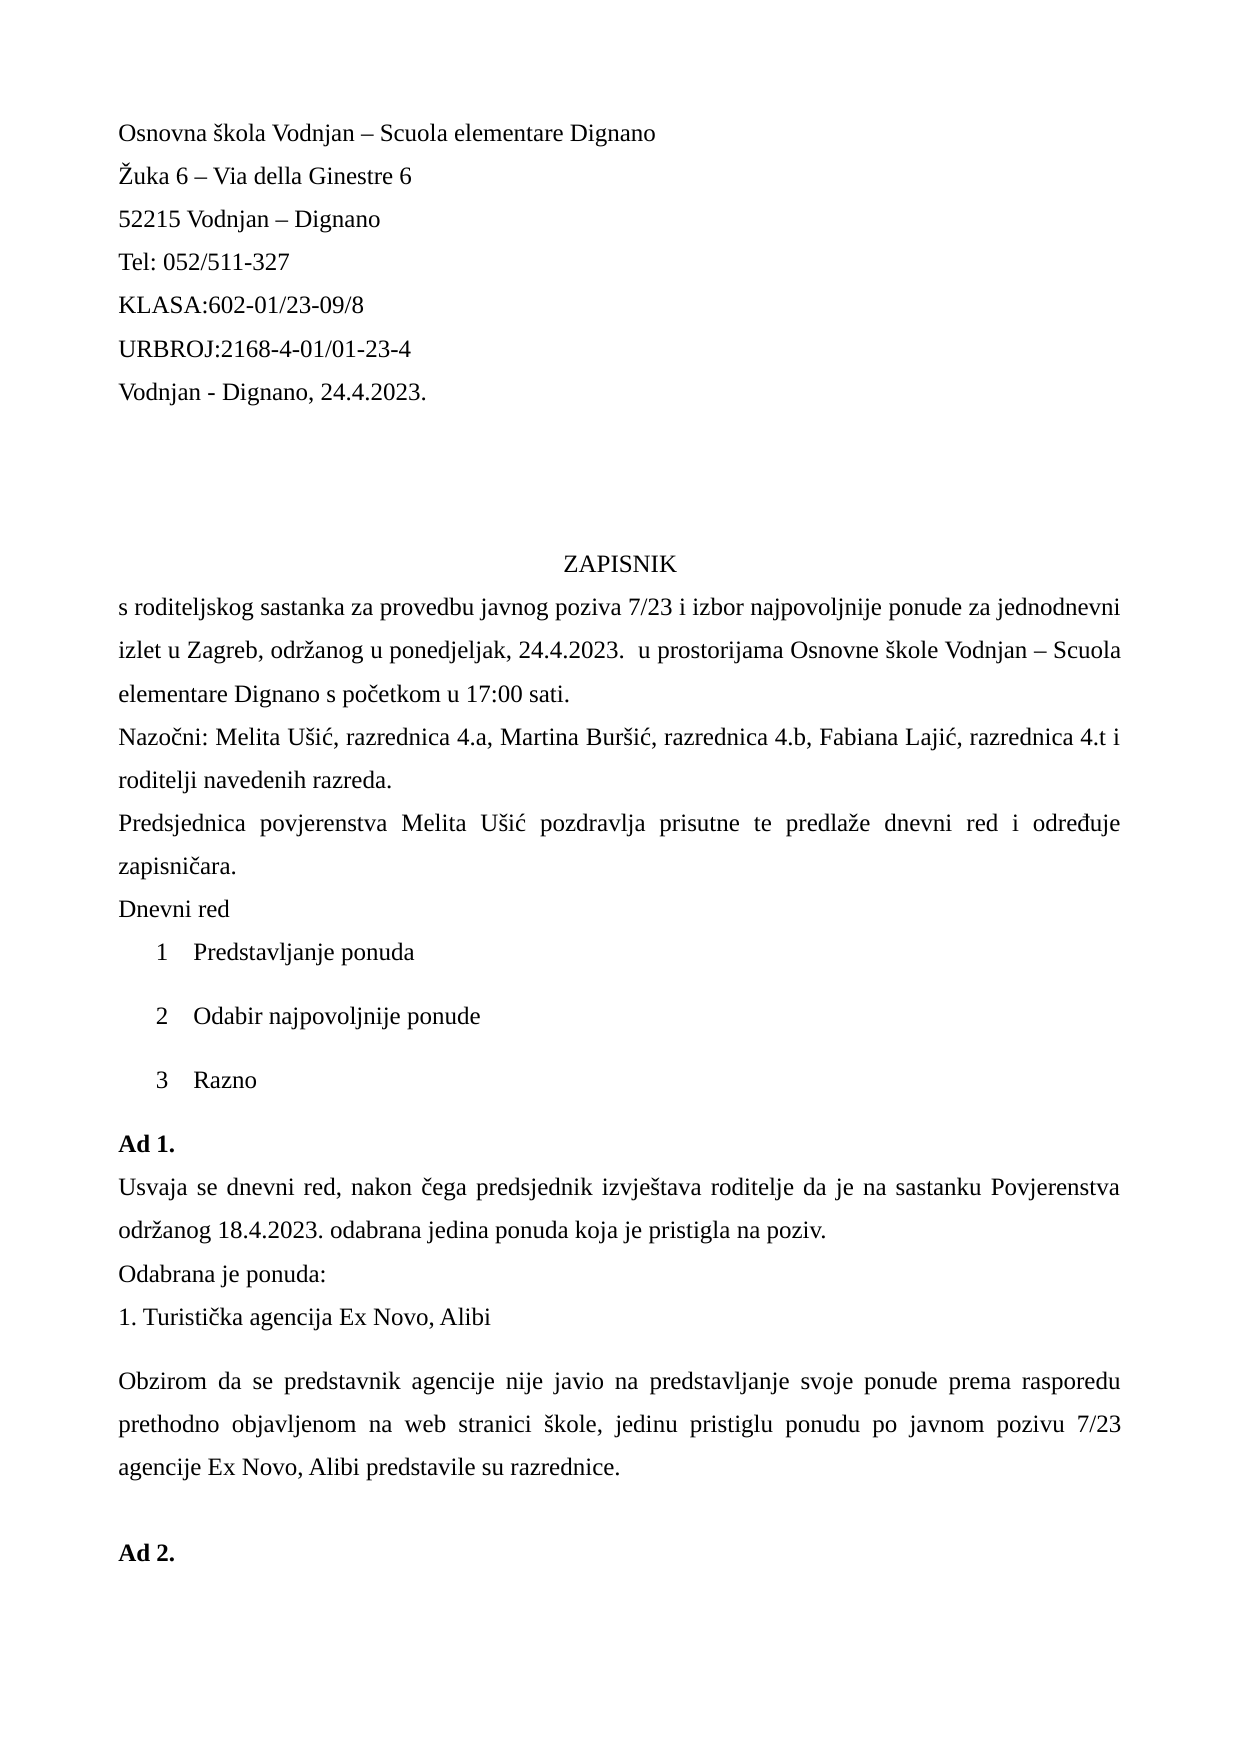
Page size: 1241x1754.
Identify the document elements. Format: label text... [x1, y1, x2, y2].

text KLASA:602-01/23-09/8 [118, 291, 1122, 319]
text Predsjednica povjerenstva Melita Ušić pozdravlja prisutne te predlaže dnevni red i određuje zapisničara. [118, 808, 1122, 880]
text Žuka 6 – Via della Ginestre 6 [118, 161, 1122, 190]
list Razno [156, 1065, 1122, 1094]
text Vodnjan - Dignano, 24.4.2023. [118, 377, 1122, 406]
text Usvaja se dnevni red, nakon čega predsjednik izvještava roditelje da je na sastanku Povjerenstva održanog 18.4.2023. odabrana jedina ponuda koja je pristigla na poziv. [118, 1172, 1122, 1244]
text Tel: 052/511-327 [118, 247, 1122, 276]
text Obzirom da se predstavnik agencije nije javio na predstavljanje svoje ponude prema rasporedu prethodno objavljenom na web stranici škole, jedinu pristiglu ponudu po javnom pozivu 7/23 agencije Ex Novo, Alibi predstavile su razrednice. [118, 1366, 1122, 1481]
list Odabir najpovoljnije ponude [156, 1001, 1122, 1030]
text Ad 2. [118, 1538, 1122, 1567]
list 1. Turistička agencija Ex Novo, Alibi [118, 1302, 1122, 1331]
text 52215 Vodnjan – Dignano [118, 204, 1122, 233]
text Odabrana je ponuda: [118, 1259, 1122, 1287]
text URBROJ:2168-4-01/01-23-4 [118, 334, 1122, 362]
list Predstavljanje ponuda [156, 937, 1122, 966]
text s roditeljskog sastanka za provedbu javnog poziva 7/23 i izbor najpovoljnije ponude za jednodnevni izlet u Zagreb, održanog u ponedjeljak, 24.4.2023. u prostorijama Osnovne škole Vodnjan – Scuola elementare Dignano s početkom u 17:00 sati. [118, 592, 1122, 707]
text ZAPISNIK [118, 549, 1122, 578]
text Osnovna škola Vodnjan – Scuola elementare Dignano [118, 118, 1122, 147]
text Nazočni: Melita Ušić, razrednica 4.a, Martina Buršić, razrednica 4.b, Fabiana Lajić, razrednica 4.t i roditelji navedenih razreda. [118, 722, 1122, 794]
text Dnevni red [118, 894, 1122, 923]
text Ad 1. [118, 1129, 1122, 1158]
